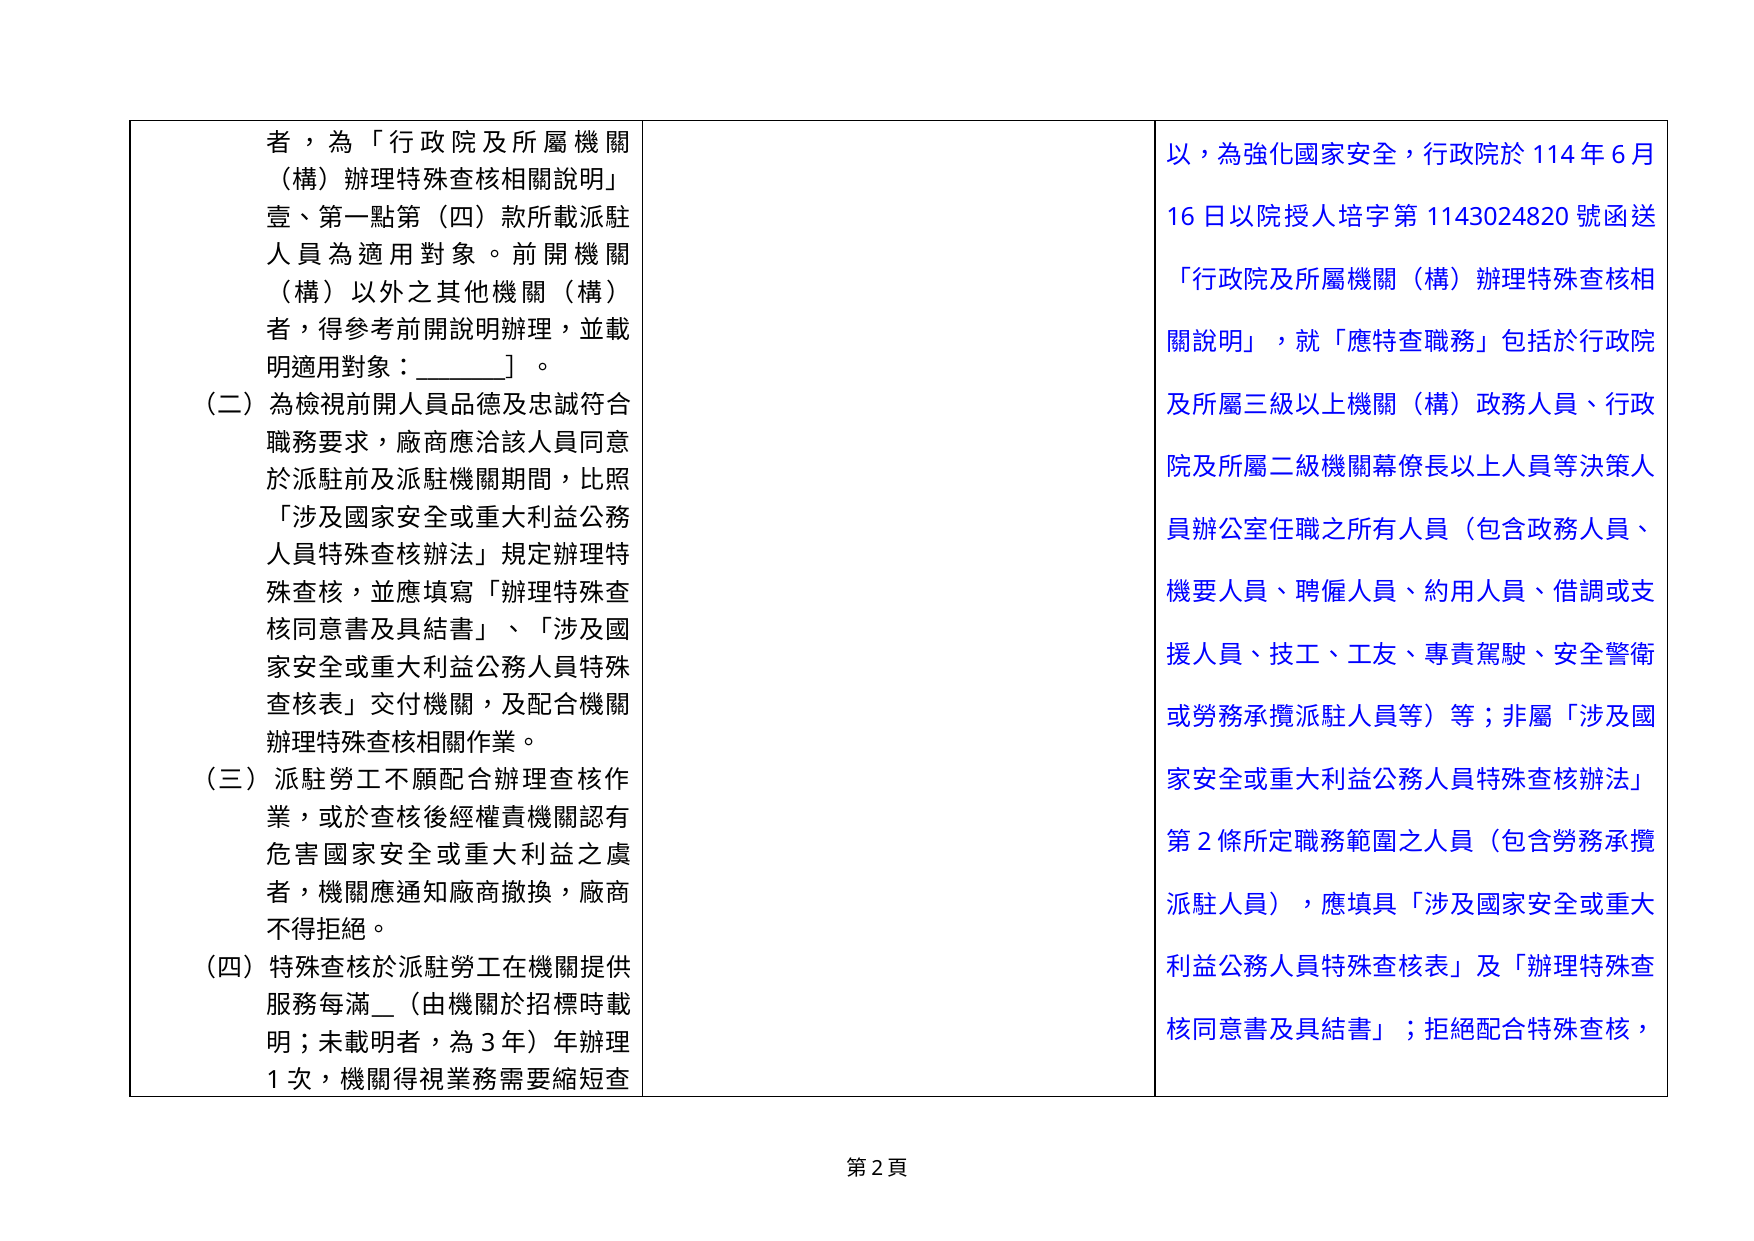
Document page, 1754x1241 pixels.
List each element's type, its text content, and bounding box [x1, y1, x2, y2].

table_cell 以，為強化國家安全，行政院於114年6月16日以院授人培字第1143024820號函送「行政院及所屬機關（構）辦理特殊查核相關說明」，就「應特查職務」包括於行政院及所屬三級以上機關（構）政務人員、行政院及所屬二級機關幕僚長以上人員等決策人員辦公室任職之所有人員（包含政務人員、機要人員、聘僱人員、約用人員、借調或支援人員、技工、工友、專責駕駛、安全警衛或勞務承攬派駐人員等）等；非屬「涉及國家安全或重大利益公務人員特殊查核辦法」第2條所定職務範圍之人員（包含勞務承攬派駐人員），應填具「涉及國家安全或重大利益公務人員特殊查核表」及「辦理特殊查核同意書及具結書」；拒絕配合特殊查核， [1156, 121, 1667, 1096]
table_cell 者，為「行政院及所屬機關（構）辦理特殊查核相關說明」壹、第一點第（四）款所載派駐人員為適用對象。前開機關（構）以外之其他機關（構）者，得參考前開說明辦理，並載明適用對象：________］。 （二）為檢視前開人員品德及忠誠符合職務要求，廠商應洽該人員同意於派駐前及派駐機關期間，比照「涉及國家安全或重大利益公務人員特殊查核辦法」規定辦理特殊查核，並應填寫「辦理特殊查核同意書及具結書」、「涉及國家安全或重大利益公務人員特殊查核表」交付機關，及配合機關辦理特殊查核相關作業。 （三）派駐勞工不願配合辦理查核作業，或於查核後經權責機關認有危害國家安全或重大利益之虞者，機關應通知廠商撤換，廠商不得拒絕。 （四）特殊查核於派駐勞工在機關提供服務每滿__（由機關於招標時載明；未載明者，為3年）年辦理1次，機關得視業務需要縮短查 [131, 121, 642, 1096]
table_cell [643, 121, 1154, 1096]
